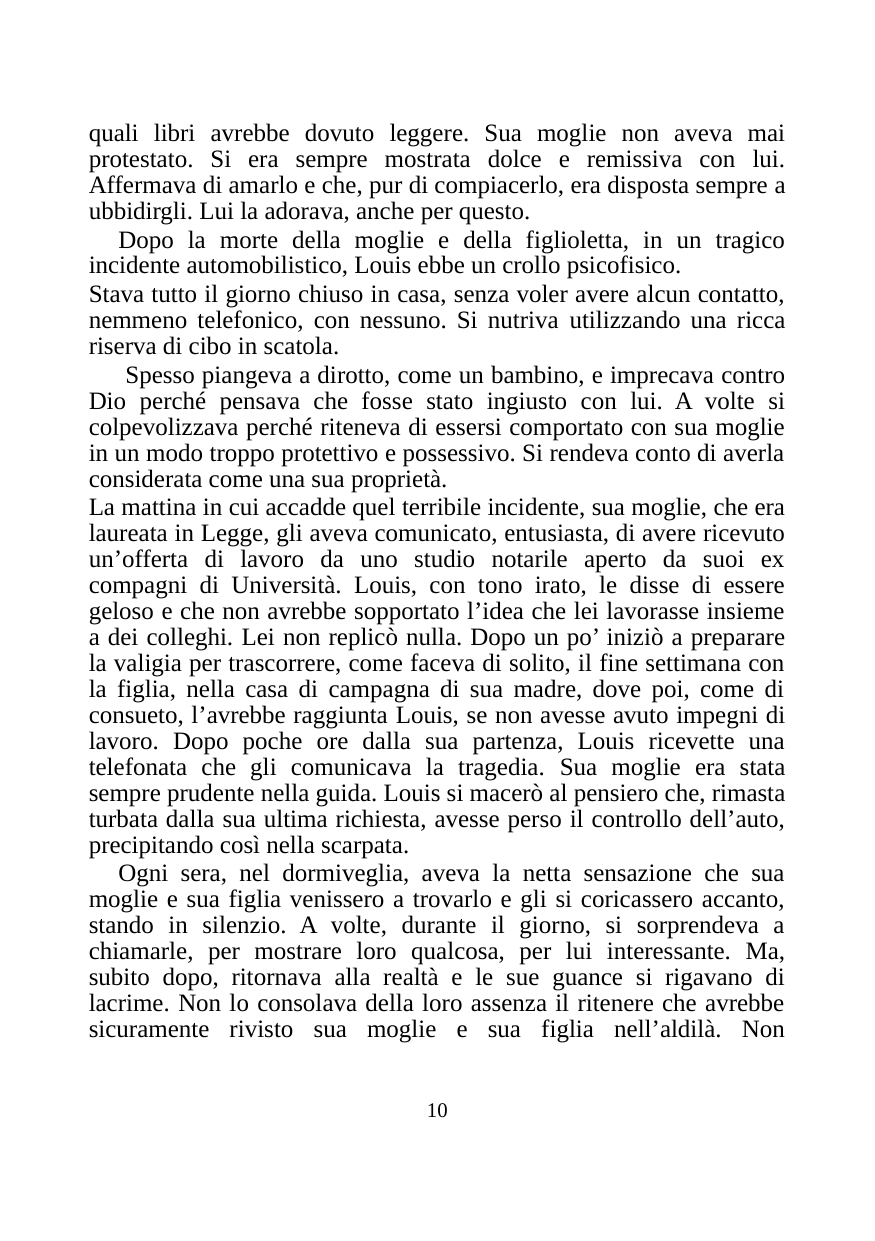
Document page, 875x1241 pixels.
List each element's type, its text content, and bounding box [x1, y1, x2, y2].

text Stava tutto il giorno chiuso in casa, senza voler avere alcun contatto, nemmeno telefonico, con nessuno. Si nutriva utilizzando una ricca riserva di cibo in scatola. [88, 279, 786, 360]
text Dopo la morte della moglie e della figlioletta, in un tragico incidente automobilistico, Louis ebbe un crollo psicofisico. [88, 225, 786, 279]
text Spesso piangeva a dirotto, come un bambino, e imprecava contro Dio perché pensava che fosse stato ingiusto con lui. A volte si colpevolizzava perché riteneva di essersi comportato con sua moglie in un modo troppo protettivo e possessivo. Si rendeva conto di averla considerata come una sua proprietà. [88, 360, 786, 492]
text quali libri avrebbe dovuto leggere. Sua moglie non aveva mai protestato. Si era sempre mostrata dolce e remissiva con lui. Affermava di amarlo e che, pur di compiacerlo, era disposta sempre a ubbidirgli. Lui la adorava, anche per questo. [88, 118, 786, 225]
text La mattina in cui accadde quel terribile incidente, sua moglie, che era laureata in Legge, gli aveva comunicato, entusiasta, di avere ricevuto un’offerta di lavoro da uno studio notarile aperto da suoi ex compagni di Università. Louis, con tono irato, le disse di essere geloso e che non avrebbe sopportato l’idea che lei lavorasse insieme a dei colleghi. Lei non replicò nulla. Dopo un po’ iniziò a preparare la valigia per trascorrere, come faceva di solito, il fine settimana con la figlia, nella casa di campagna di sua madre, dove poi, come di consueto, l’avrebbe raggiunta Louis, se non avesse avuto impegni di lavoro. Dopo poche ore dalla sua partenza, Louis ricevette una telefonata che gli comunicava la tragedia. Sua moglie era stata sempre prudente nella guida. Louis si macerò al pensiero che, rimasta turbata dalla sua ultima richiesta, avesse perso il controllo dell’auto, precipitando così nella scarpata. [88, 492, 786, 858]
text Ogni sera, nel dormiveglia, aveva la netta sensazione che sua moglie e sua figlia venissero a trovarlo e gli si coricassero accanto, stando in silenzio. A volte, durante il giorno, si sorprendeva a chiamarle, per mostrare loro qualcosa, per lui interessante. Ma, subito dopo, ritornava alla realtà e le sue guance si rigavano di lacrime. Non lo consolava della loro assenza il ritenere che avrebbe sicuramente rivisto sua moglie e sua figlia nell’aldilà. Non [88, 858, 786, 1043]
